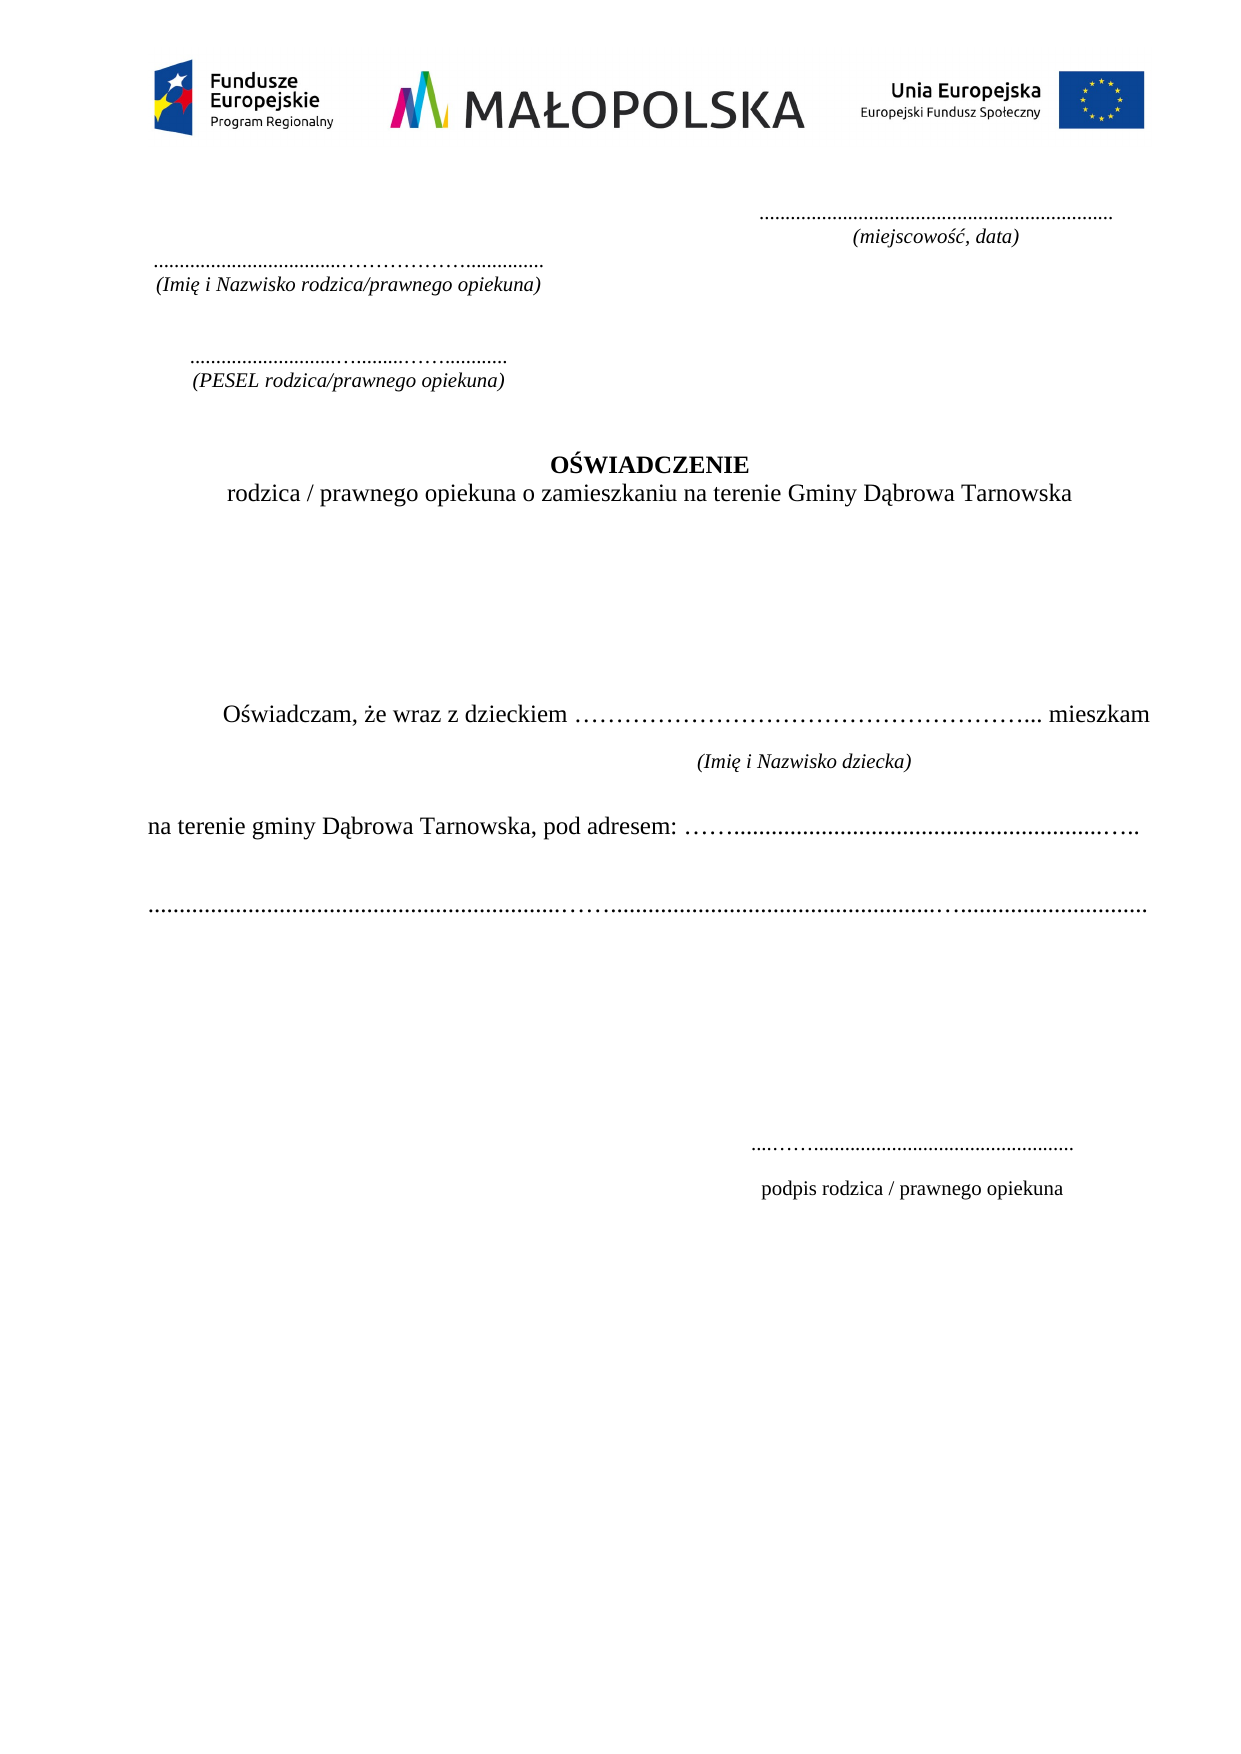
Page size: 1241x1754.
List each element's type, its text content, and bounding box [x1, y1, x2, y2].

text podpis rodzica / prawnego opiekuna [378, 1176, 1152, 1200]
text Oświadczam, że wraz z dzieckiem ………………………………………………... mieszkam [148, 699, 1152, 728]
text ....................................………………............... [148, 248, 549, 272]
text (Imię i Nazwisko dziecka) [697, 749, 1152, 773]
text (miejscowość, data) [720, 224, 1152, 248]
text ....…….................................................. [378, 1131, 1152, 1155]
text na terenie gminy Dąbrowa Tarnowska, pod adresem: ……...........................................................….. [148, 811, 1152, 840]
text (PESEL rodzica/prawnego opiekuna) [148, 368, 549, 392]
text rodzica / prawnego opiekuna o zamieszkaniu na terenie Gminy Dąbrowa Tarnowska [148, 478, 1152, 507]
text ............................….........……............ [148, 344, 549, 368]
text .................................................................... [720, 200, 1152, 224]
text OŚWIADCZENIE [148, 450, 1152, 478]
text ..................................................................……....................................................….............................. [148, 889, 1152, 918]
text (Imię i Nazwisko rodzica/prawnego opiekuna) [148, 272, 549, 296]
picture [147, 47, 1152, 147]
